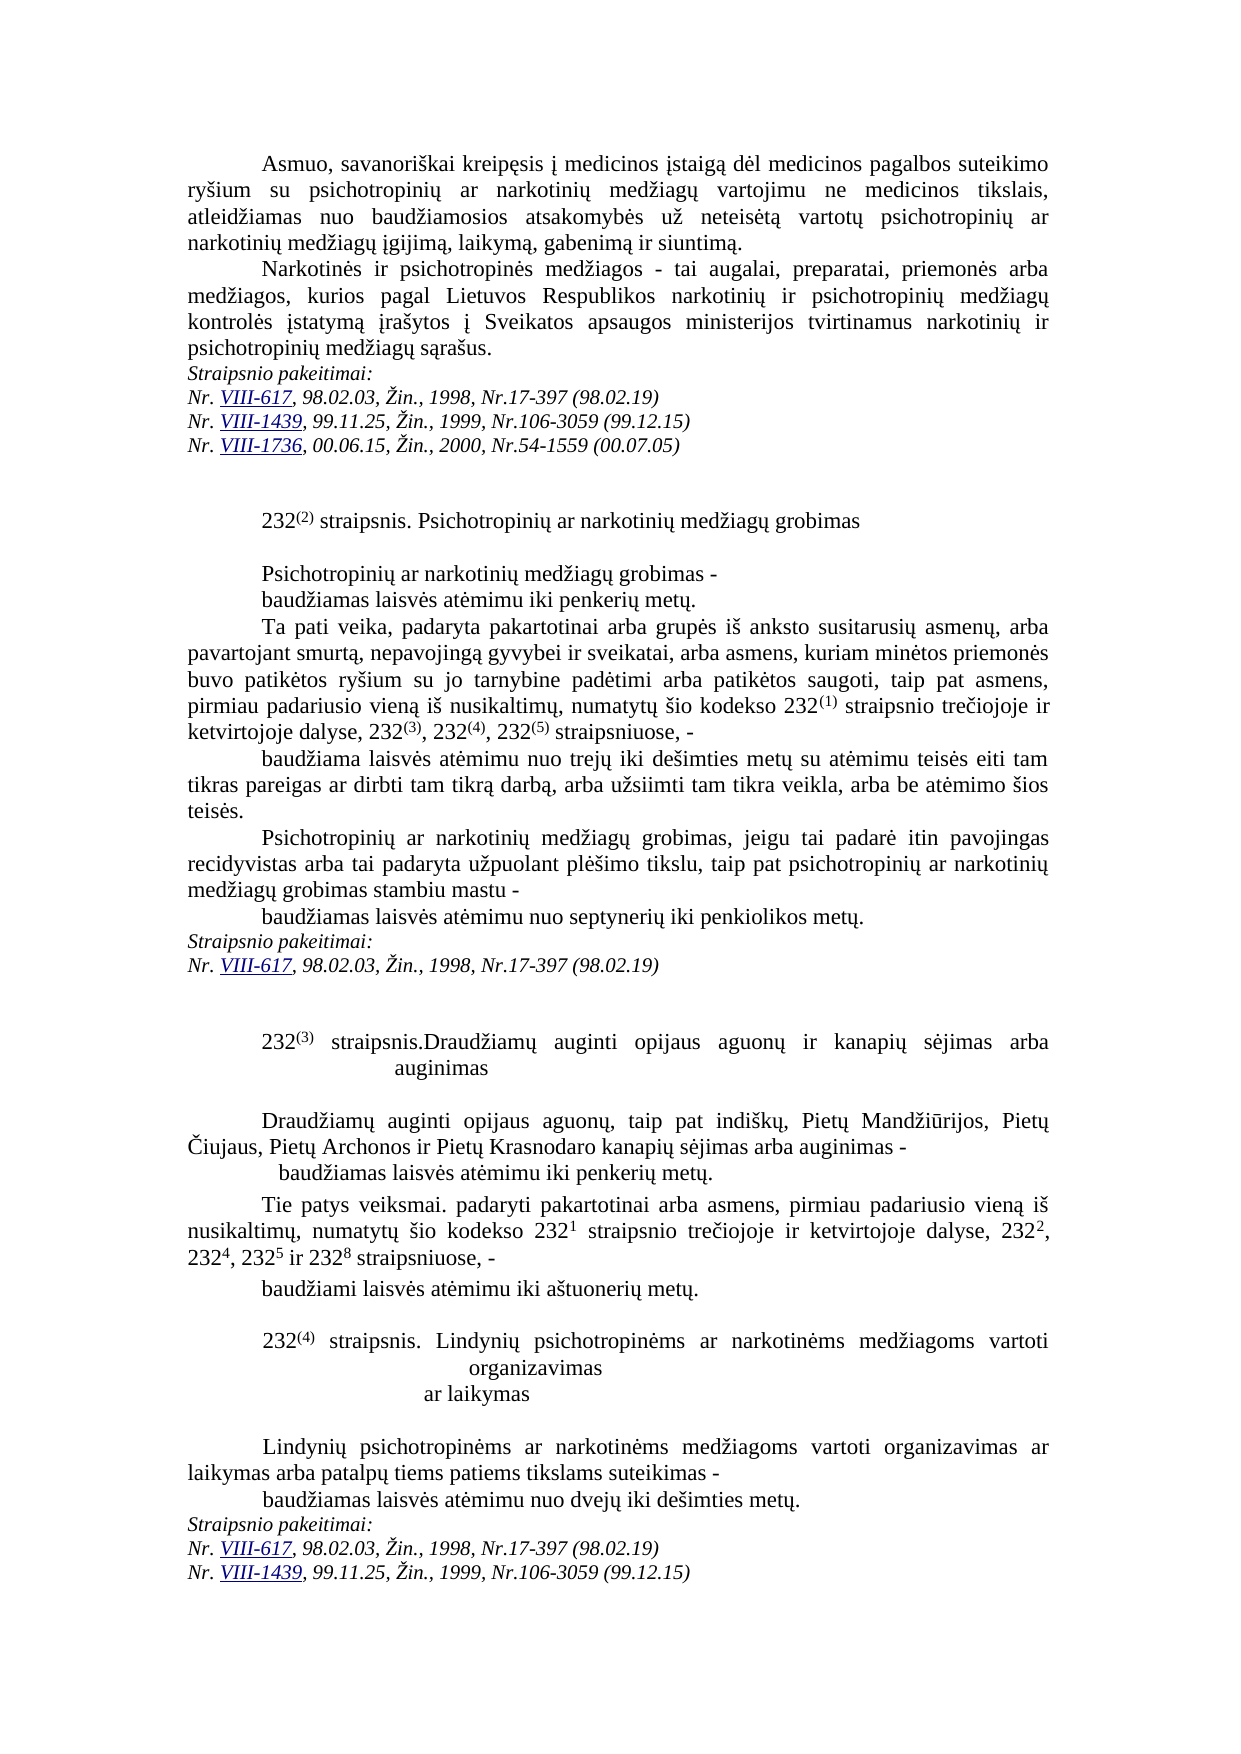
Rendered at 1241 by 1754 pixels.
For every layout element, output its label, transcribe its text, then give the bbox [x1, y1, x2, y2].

text baudžiamas laisvės atėmimu nuo septynerių iki penkiolikos metų. [187, 903, 1050, 929]
text baudžiamas laisvės atėmimu nuo dvejų iki dešimties metų. [187, 1486, 1050, 1512]
text Nr. VIII-617, 98.02.03, Žin., 1998, Nr.17-397 (98.02.19) [187, 953, 1050, 977]
text Straipsnio pakeitimai: [187, 361, 1050, 385]
text Draudžiamų auginti opijaus aguonų, taip pat indiškų, Pietų Mandžiūrijos, Pietų Čiujaus, Pietų Archonos ir Pietų Krasnodaro kanapių sėjimas arba auginimas - [187, 1107, 1050, 1159]
text ar laikymas [424, 1380, 1050, 1407]
text 232(2) straipsnis. Psichotropinių ar narkotinių medžiagų grobimas [187, 507, 1050, 534]
text baudžiami laisvės atėmimu iki aštuonerių metų. [187, 1275, 1050, 1301]
text Nr. VIII-1439, 99.11.25, Žin., 1999, Nr.106-3059 (99.12.15) [187, 1560, 1050, 1584]
text Nr. VIII-617, 98.02.03, Žin., 1998, Nr.17-397 (98.02.19) [187, 385, 1050, 409]
text Ta pati veika, padaryta pakartotinai arba grupės iš anksto susitarusių asmenų, arba pavartojant smurtą, nepavojingą gyvybei ir sveikatai, arba asmens, kuriam minėtos priemonės buvo patikėtos ryšium su jo tarnybine padėtimi arba patikėtos saugoti, taip pat asmens, pirmiau padariusio vieną iš nusikaltimų, numatytų šio kodekso 232(1) straipsnio trečiojoje ir ketvirtojoje dalyse, 232(3), 232(4), 232(5) straipsniuose, - [187, 613, 1050, 745]
text Nr. VIII-1439, 99.11.25, Žin., 1999, Nr.106-3059 (99.12.15) [187, 409, 1050, 433]
text Tie patys veiksmai. padaryti pakartotinai arba asmens, pirmiau padariusio vieną iš nusikaltimų, numatytų šio kodekso 2321 straipsnio trečiojoje ir ketvirtojoje dalyse, 2322, 2324, 2325 ir 2328 straipsniuose, - [187, 1191, 1050, 1270]
text baudžiamas laisvės atėmimu iki penkerių metų. [187, 587, 1050, 613]
text 232(3) straipsnis.Draudžiamų auginti opijaus aguonų ir kanapių sėjimas arba auginimas [261, 1028, 1050, 1080]
text baudžiama laisvės atėmimu nuo trejų iki dešimties metų su atėmimu teisės eiti tam tikras pareigas ar dirbti tam tikrą darbą, arba užsiimti tam tikra veikla, arba be atėmimo šios teisės. [187, 745, 1050, 824]
text Straipsnio pakeitimai: [187, 1512, 1050, 1536]
text Asmuo, savanoriškai kreipęsis į medicinos įstaigą dėl medicinos pagalbos suteikimo ryšium su psichotropinių ar narkotinių medžiagų vartojimu ne medicinos tikslais, atleidžiamas nuo baudžiamosios atsakomybės už neteisėtą vartotų psichotropinių ar narkotinių medžiagų įgijimą, laikymą, gabenimą ir siuntimą. [187, 150, 1050, 255]
text Narkotinės ir psichotropinės medžiagos - tai augalai, preparatai, priemonės arba medžiagos, kurios pagal Lietuvos Respublikos narkotinių ir psichotropinių medžiagų kontrolės įstatymą įrašytos į Sveikatos apsaugos ministerijos tvirtinamus narkotinių ir psichotropinių medžiagų sąrašus. [187, 255, 1050, 361]
text 232(4) straipsnis. Lindynių psichotropinėms ar narkotinėms medžiagoms vartoti organizavimas [262, 1328, 1050, 1380]
text Lindynių psichotropinėms ar narkotinėms medžiagoms vartoti organizavimas ar laikymas arba patalpų tiems patiems tikslams suteikimas - [187, 1433, 1050, 1486]
text Psichotropinių ar narkotinių medžiagų grobimas, jeigu tai padarė itin pavojingas recidyvistas arba tai padaryta užpuolant plėšimo tikslu, taip pat psichotropinių ar narkotinių medžiagų grobimas stambiu mastu - [187, 824, 1050, 903]
text Nr. VIII-617, 98.02.03, Žin., 1998, Nr.17-397 (98.02.19) [187, 1536, 1050, 1560]
text baudžiamas laisvės atėmimu iki penkerių metų. [204, 1159, 1050, 1186]
text Psichotropinių ar narkotinių medžiagų grobimas - [187, 560, 1050, 587]
text Nr. VIII-1736, 00.06.15, Žin., 2000, Nr.54-1559 (00.07.05) [187, 433, 1050, 457]
text Straipsnio pakeitimai: [187, 929, 1050, 953]
